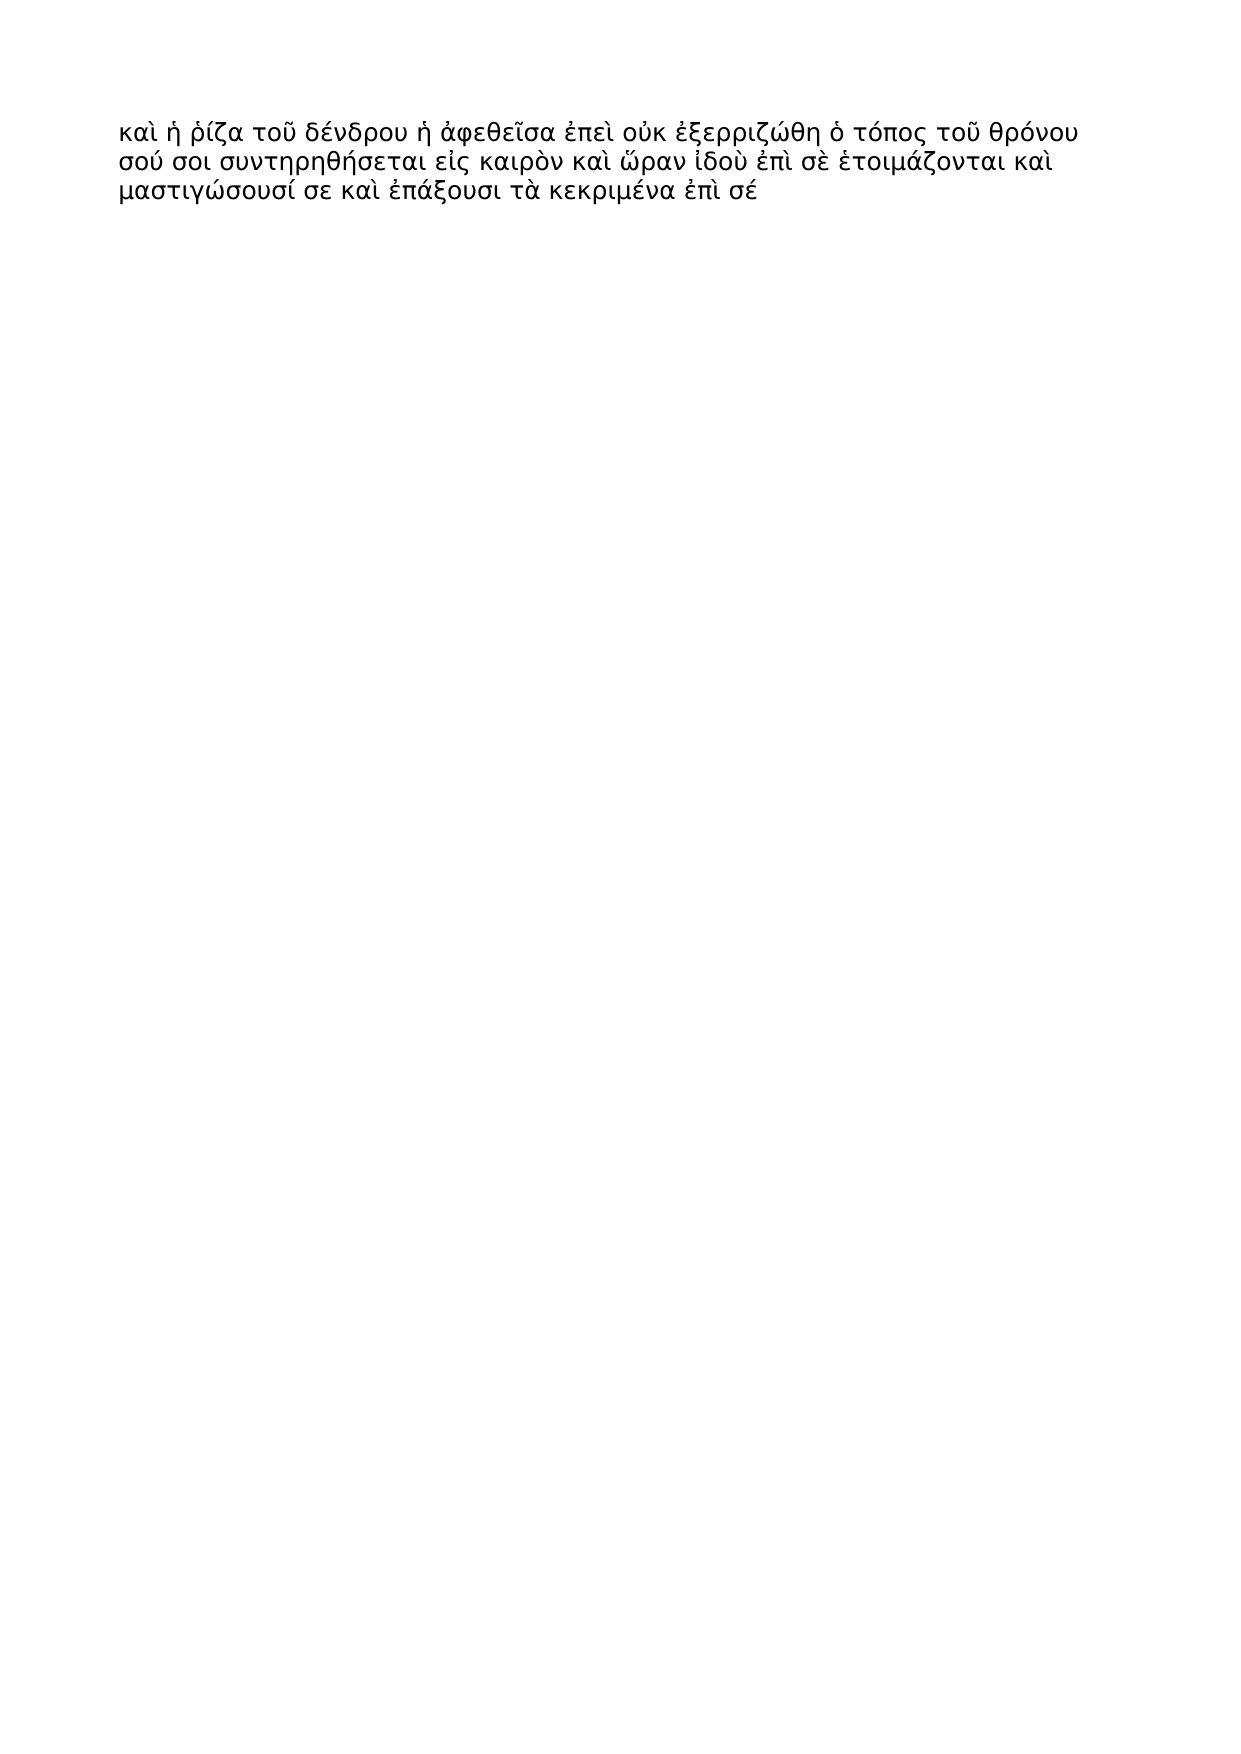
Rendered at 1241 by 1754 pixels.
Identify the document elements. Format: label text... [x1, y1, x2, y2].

text καὶ ἡ ῥίζα τοῦ δένδρου ἡ ἀφεθεῖσα ἐπεὶ οὐκ ἐξερριζώθη ὁ τόπος τοῦ θρόνου σού σοι συντηρηθήσεται εἰς καιρὸν καὶ ὥραν ἰδοὺ ἐπὶ σὲ ἑτοιμάζονται καὶ μαστιγώσουσί σε καὶ ἐπάξουσι τὰ κεκριμένα ἐπὶ σέ [118, 118, 1122, 206]
